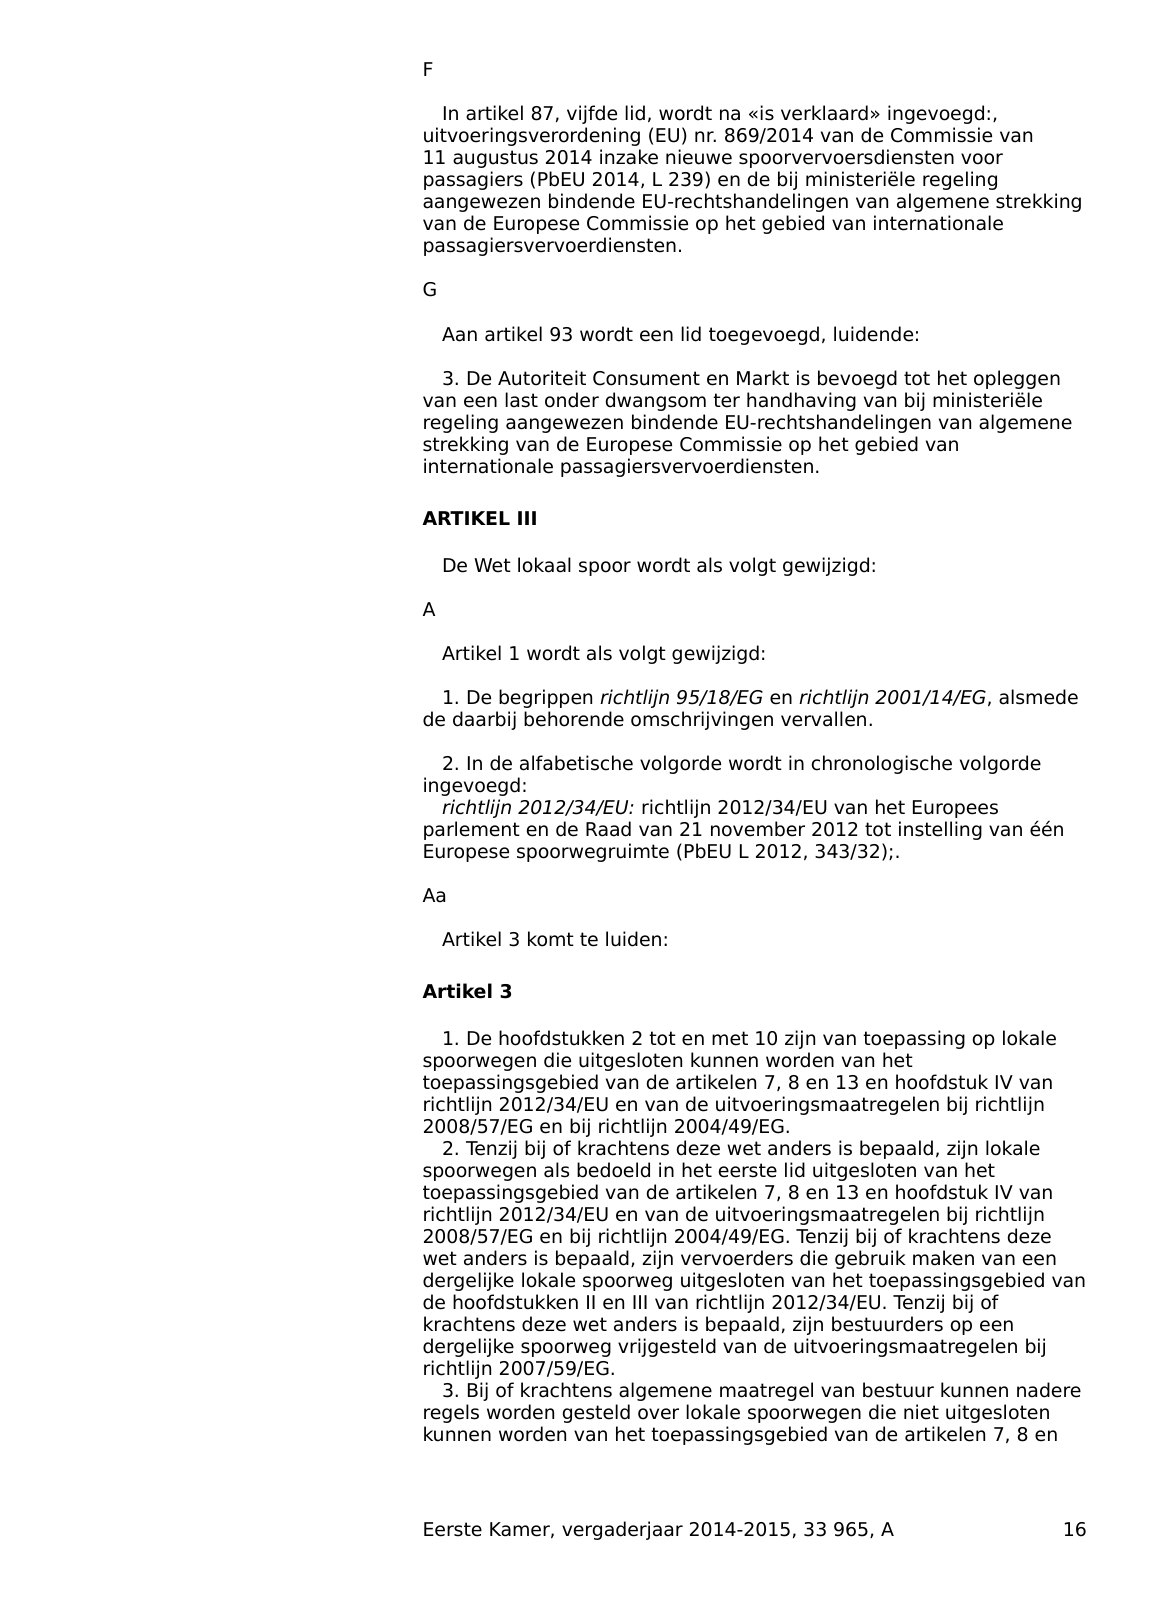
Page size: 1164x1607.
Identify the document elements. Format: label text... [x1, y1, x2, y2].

text richtlijn 2012/34/EU: richtlijn 2012/34/EU van het Europees parlement en de Raad van 21 november 2012 tot instelling van één Europese spoorwegruimte (PbEU L 2012, 343/32);. [422, 797, 1087, 863]
text Artikel 3 komt te luiden: [422, 929, 1087, 951]
text De Wet lokaal spoor wordt als volgt gewijzigd: [422, 554, 1087, 576]
text Aa [422, 885, 1087, 907]
text Aan artikel 93 wordt een lid toegevoegd, luidende: [422, 323, 1087, 345]
text 3. Bij of krachtens algemene maatregel van bestuur kunnen nadere regels worden gesteld over lokale spoorwegen die niet uitgesloten kunnen worden van het toepassingsgebied van de artikelen 7, 8 en [422, 1380, 1087, 1446]
subtitle ARTIKEL III [422, 507, 1087, 529]
subtitle Artikel 3 [422, 981, 1087, 1003]
text Artikel 1 wordt als volgt gewijzigd: [422, 643, 1087, 665]
text 2. In de alfabetische volgorde wordt in chronologische volgorde ingevoegd: [422, 753, 1087, 797]
text G [422, 279, 1087, 301]
text 2. Tenzij bij of krachtens deze wet anders is bepaald, zijn lokale spoorwegen als bedoeld in het eerste lid uitgesloten van het toepassingsgebied van de artikelen 7, 8 en 13 en hoofdstuk IV van richtlijn 2012/34/EU en van de uitvoeringsmaatregelen bij richtlijn 2008/57/EG en bij richtlijn 2004/49/EG. Tenzij bij of krachtens deze wet anders is bepaald, zijn vervoerders die gebruik maken van een dergelijke lokale spoorweg uitgesloten van het toepassingsgebied van de hoofdstukken II en III van richtlijn 2012/34/EU. Tenzij bij of krachtens deze wet anders is bepaald, zijn bestuurders op een dergelijke spoorweg vrijgesteld van de uitvoeringsmaatregelen bij richtlijn 2007/59/EG. [422, 1138, 1087, 1380]
text 1. De begrippen richtlijn 95/18/EG en richtlijn 2001/14/EG, alsmede de daarbij behorende omschrijvingen vervallen. [422, 687, 1087, 731]
text 1. De hoofdstukken 2 tot en met 10 zijn van toepassing op lokale spoorwegen die uitgesloten kunnen worden van het toepassingsgebied van de artikelen 7, 8 en 13 en hoofdstuk IV van richtlijn 2012/34/EU en van de uitvoeringsmaatregelen bij richtlijn 2008/57/EG en bij richtlijn 2004/49/EG. [422, 1028, 1087, 1138]
text In artikel 87, vijfde lid, wordt na «is verklaard» ingevoegd:, uitvoeringsverordening (EU) nr. 869/2014 van de Commissie van 11 augustus 2014 inzake nieuwe spoorvervoersdiensten voor passagiers (PbEU 2014, L 239) en de bij ministeriële regeling aangewezen bindende EU-rechtshandelingen van algemene strekking van de Europese Commissie op het gebied van internationale passagiersvervoerdiensten. [422, 103, 1087, 257]
text A [422, 599, 1087, 621]
text F [422, 59, 1087, 81]
text 3. De Autoriteit Consument en Markt is bevoegd tot het opleggen van een last onder dwangsom ter handhaving van bij ministeriële regeling aangewezen bindende EU-rechtshandelingen van algemene strekking van de Europese Commissie op het gebied van internationale passagiersvervoerdiensten. [422, 368, 1087, 477]
